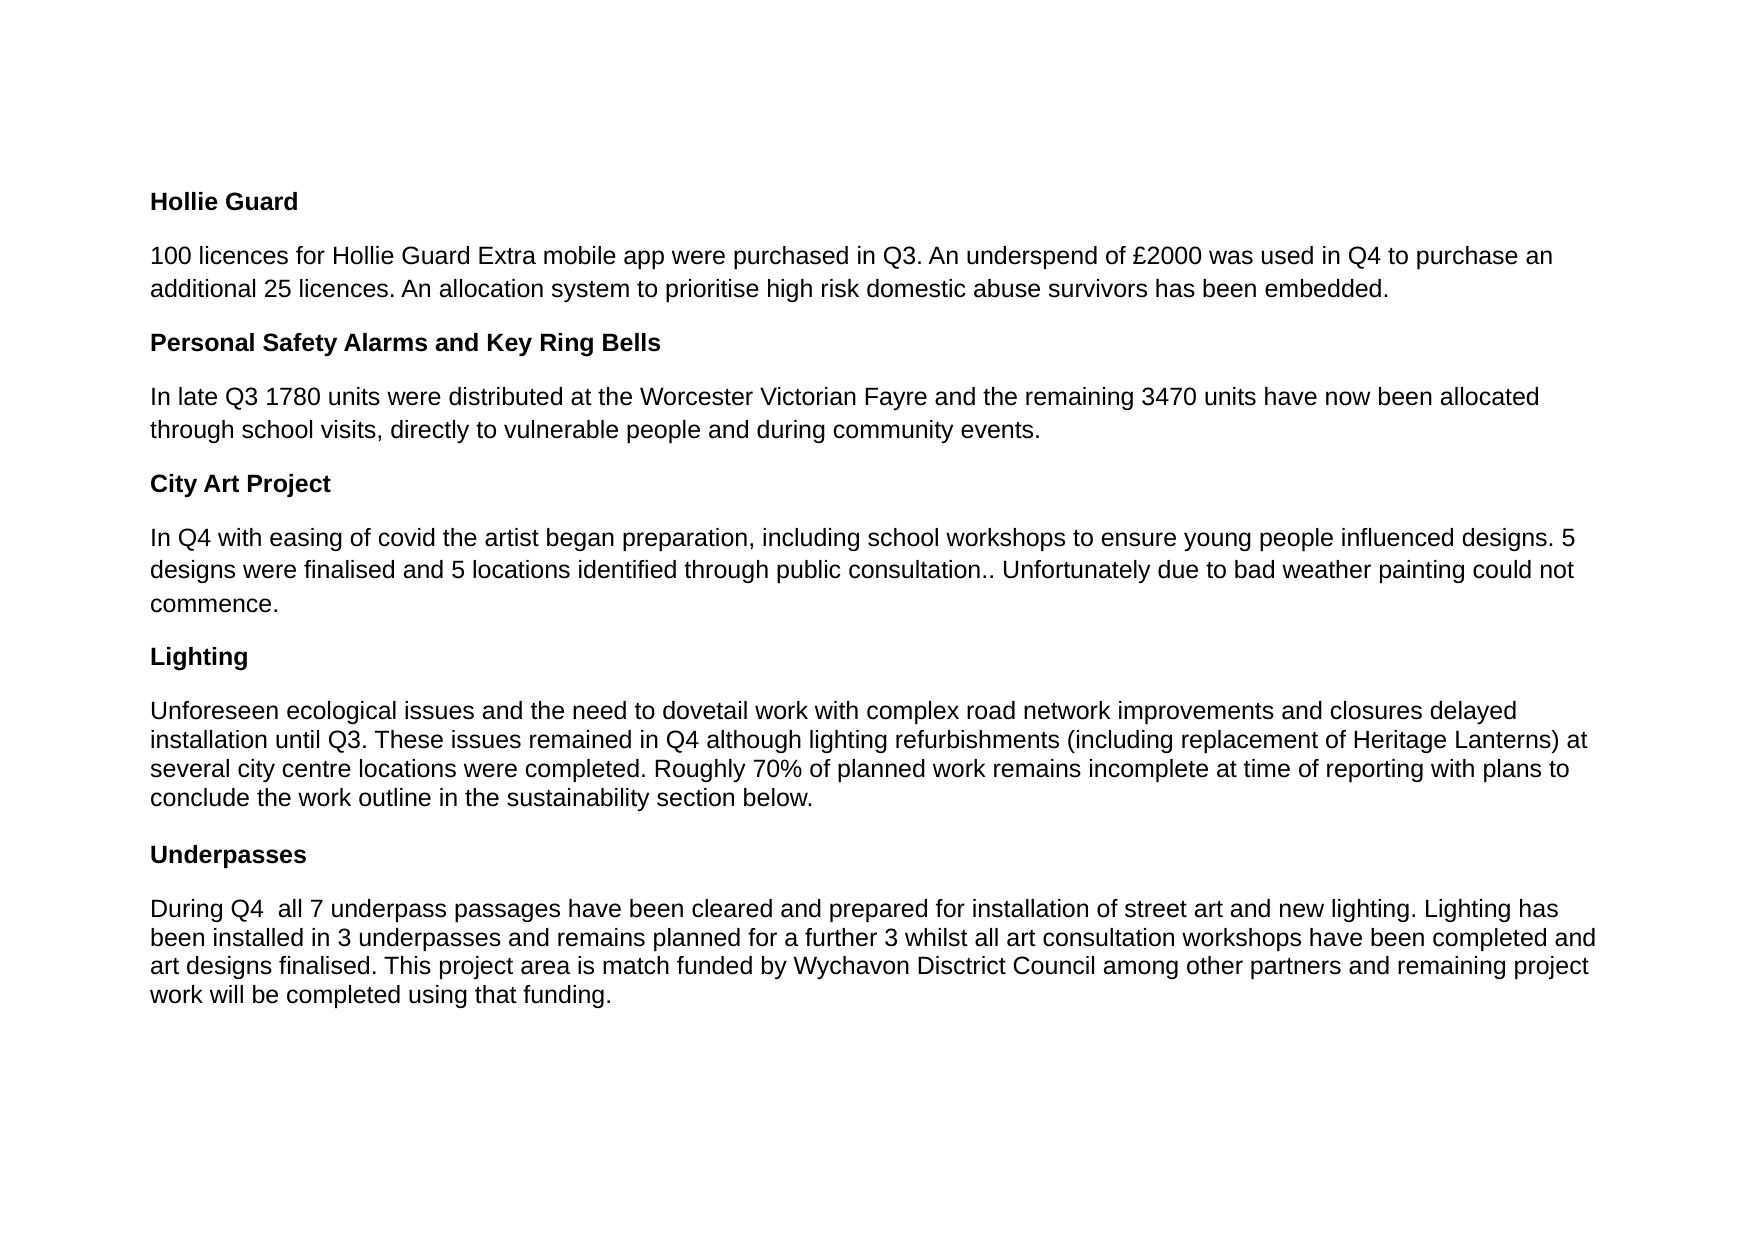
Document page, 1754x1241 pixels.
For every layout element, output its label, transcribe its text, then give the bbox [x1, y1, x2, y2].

text 100 licences for Hollie Guard Extra mobile app were purchased in Q3. An underspend of £2000 was used in Q4 to purchase an additional 25 licences. An allocation system to prioritise high risk domestic abuse survivors has been embedded. [150, 241, 1604, 303]
text Lighting [150, 642, 1604, 671]
text In late Q3 1780 units were distributed at the Worcester Victorian Fayre and the remaining 3470 units have now been allocated through school visits, directly to vulnerable people and during community events. [150, 382, 1604, 443]
text City Art Project [150, 469, 1604, 497]
text Personal Safety Alarms and Key Ring Bells [150, 328, 1604, 357]
text During Q4 all 7 underpass passages have been cleared and prepared for installation of street art and new lighting. Lighting has been installed in 3 underpasses and remains planned for a further 3 whilst all art consultation workshops have been completed and art designs finalised. This project area is match funded by Wychavon Disctrict Council among other partners and remaining project work will be completed using that funding. [150, 894, 1604, 1009]
text Hollie Guard [150, 187, 1604, 216]
text Underpasses [150, 840, 1604, 869]
text Unforeseen ecological issues and the need to dovetail work with complex road network improvements and closures delayed installation until Q3. These issues remained in Q4 although lighting refurbishments (including replacement of Heritage Lanterns) at several city centre locations were completed. Roughly 70% of planned work remains incomplete at time of reporting with plans to conclude the work outline in the sustainability section below. [150, 696, 1604, 811]
text In Q4 with easing of covid the artist began preparation, including school workshops to ensure young people influenced designs. 5 designs were finalised and 5 locations identified through public consultation.. Unfortunately due to bad weather painting could not commence. [150, 522, 1604, 617]
